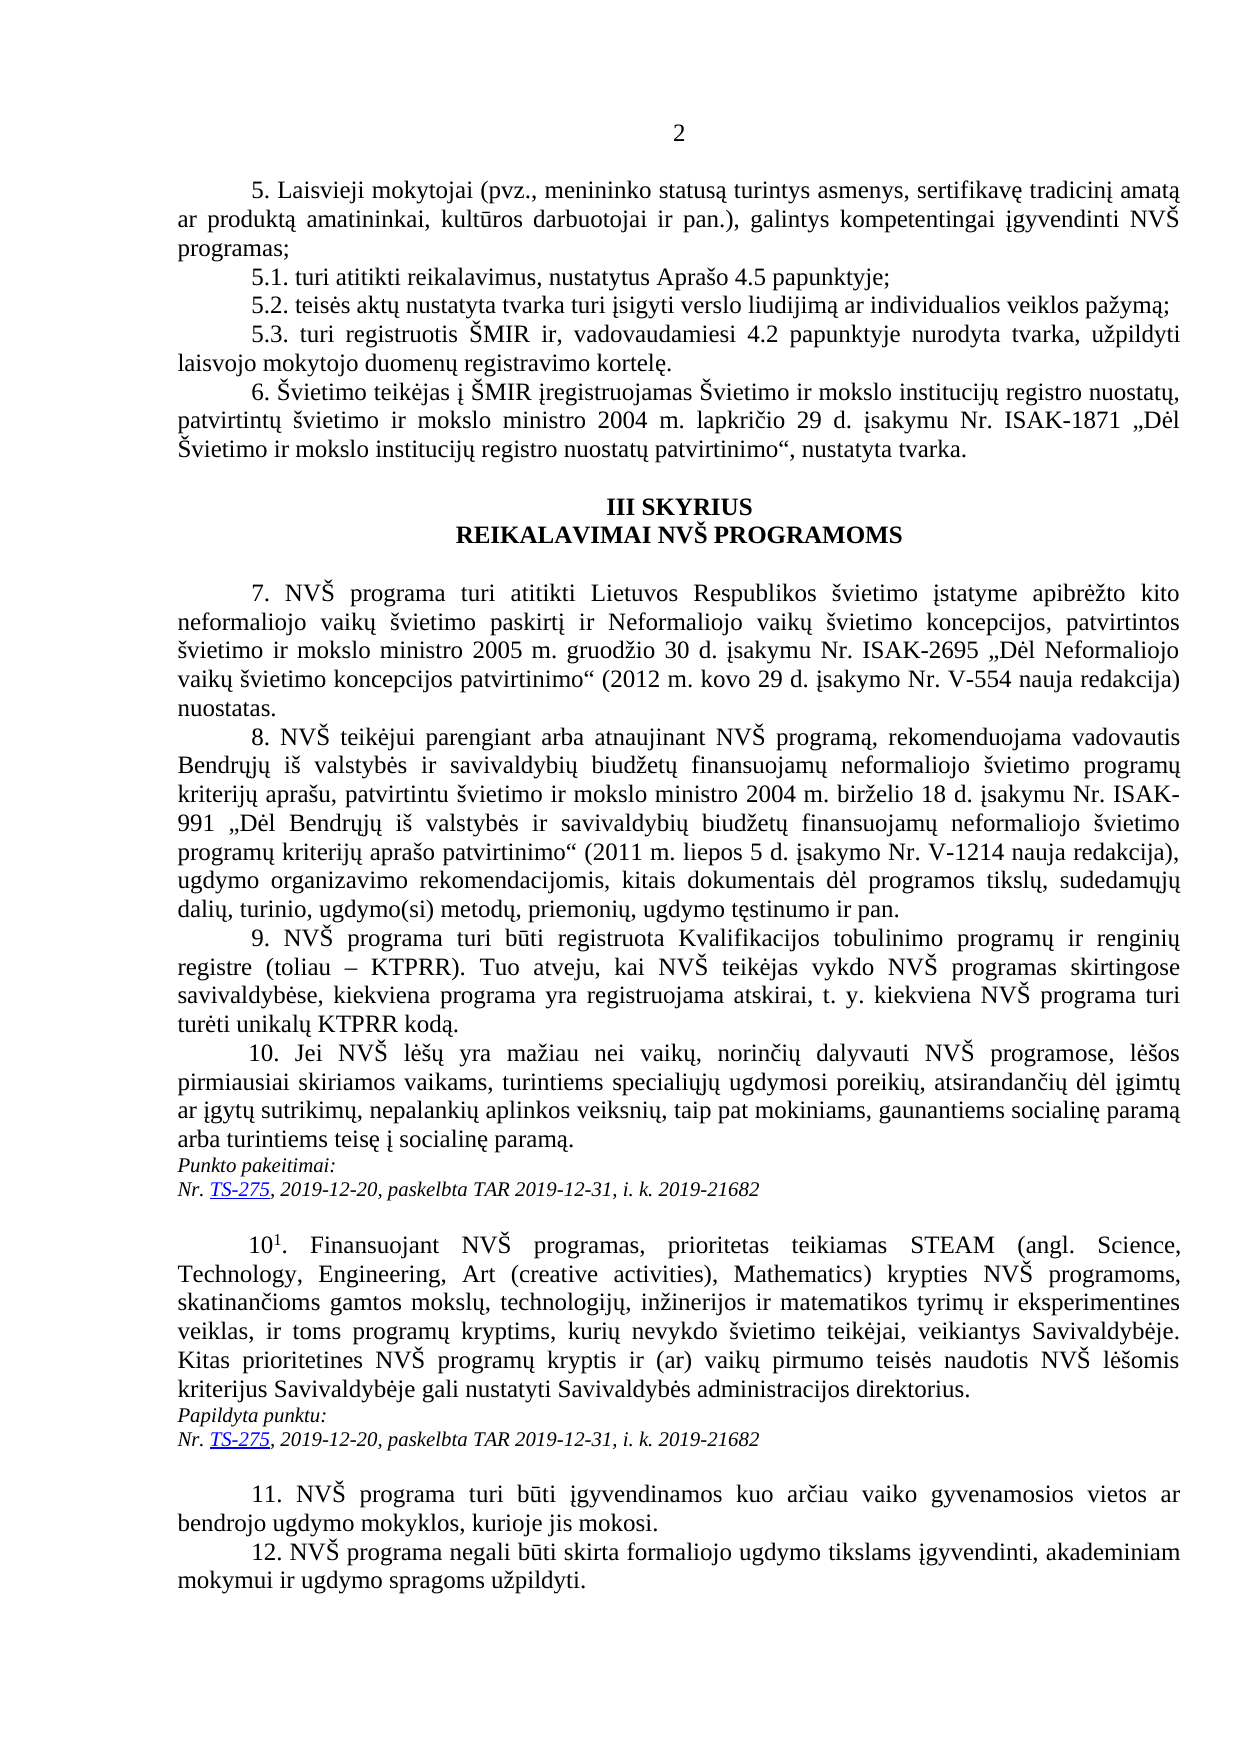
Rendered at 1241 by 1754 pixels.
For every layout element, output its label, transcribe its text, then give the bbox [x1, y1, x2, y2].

text 12. NVŠ programa negali būti skirta formaliojo ugdymo tikslams įgyvendinti, akademiniam mokymui ir ugdymo spragoms užpildyti. [177, 1537, 1181, 1594]
text 5.2. teisės aktų nustatyta tvarka turi įsigyti verslo liudijimą ar individualios veiklos pažymą; [177, 291, 1181, 319]
text III SKYRIUS [177, 492, 1181, 521]
text 5.3. turi registruotis ŠMIR ir, vadovaudamiesi 4.2 papunktyje nurodyta tvarka, užpildyti laisvojo mokytojo duomenų registravimo kortelę. [177, 319, 1181, 377]
text 11. NVŠ programa turi būti įgyvendinamos kuo arčiau vaiko gyvenamosios vietos ar bendrojo ugdymo mokyklos, kurioje jis mokosi. [177, 1479, 1181, 1537]
text Nr. TS-275, 2019-12-20, paskelbta TAR 2019-12-31, i. k. 2019-21682 [177, 1177, 1181, 1201]
text Nr. TS-275, 2019-12-20, paskelbta TAR 2019-12-31, i. k. 2019-21682 [177, 1427, 1181, 1451]
text 7. NVŠ programa turi atitikti Lietuvos Respublikos švietimo įstatyme apibrėžto kito neformaliojo vaikų švietimo paskirtį ir Neformaliojo vaikų švietimo koncepcijos, patvirtintos švietimo ir mokslo ministro 2005 m. gruodžio 30 d. įsakymu Nr. ISAK-2695 „Dėl Neformaliojo vaikų švietimo koncepcijos patvirtinimo“ (2012 m. kovo 29 d. įsakymo Nr. V-554 nauja redakcija) nuostatas. [177, 578, 1181, 722]
text 101. Finansuojant NVŠ programas, prioritetas teikiamas STEAM (angl. Science, Technology, Engineering, Art (creative activities), Mathematics) krypties NVŠ programoms, skatinančioms gamtos mokslų, technologijų, inžinerijos ir matematikos tyrimų ir eksperimentines veiklas, ir toms programų kryptims, kurių nevykdo švietimo teikėjai, veikiantys Savivaldybėje. Kitas prioritetines NVŠ programų kryptis ir (ar) vaikų pirmumo teisės naudotis NVŠ lėšomis kriterijus Savivaldybėje gali nustatyti Savivaldybės administracijos direktorius. [177, 1230, 1181, 1402]
text 8. NVŠ teikėjui parengiant arba atnaujinant NVŠ programą, rekomenduojama vadovautis Bendrųjų iš valstybės ir savivaldybių biudžetų finansuojamų neformaliojo švietimo programų kriterijų aprašu, patvirtintu švietimo ir mokslo ministro 2004 m. birželio 18 d. įsakymu Nr. ISAK-991 „Dėl Bendrųjų iš valstybės ir savivaldybių biudžetų finansuojamų neformaliojo švietimo programų kriterijų aprašo patvirtinimo“ (2011 m. liepos 5 d. įsakymo Nr. V-1214 nauja redakcija), ugdymo organizavimo rekomendacijomis, kitais dokumentais dėl programos tikslų, sudedamųjų dalių, turinio, ugdymo(si) metodų, priemonių, ugdymo tęstinumo ir pan. [177, 722, 1181, 923]
text 9. NVŠ programa turi būti registruota Kvalifikacijos tobulinimo programų ir renginių registre (toliau – KTPRR). Tuo atveju, kai NVŠ teikėjas vykdo NVŠ programas skirtingose savivaldybėse, kiekviena programa yra registruojama atskirai, t. y. kiekviena NVŠ programa turi turėti unikalų KTPRR kodą. [177, 923, 1181, 1038]
text 6. Švietimo teikėjas į ŠMIR įregistruojamas Švietimo ir mokslo institucijų registro nuostatų, patvirtintų švietimo ir mokslo ministro 2004 m. lapkričio 29 d. įsakymu Nr. ISAK-1871 „Dėl Švietimo ir mokslo institucijų registro nuostatų patvirtinimo“, nustatyta tvarka. [177, 377, 1181, 463]
text Punkto pakeitimai: [177, 1153, 1181, 1177]
text REIKALAVIMAI NVŠ PROGRAMOMS [177, 521, 1181, 549]
text 10. Jei NVŠ lėšų yra mažiau nei vaikų, norinčių dalyvauti NVŠ programose, lėšos pirmiausiai skiriamos vaikams, turintiems specialiųjų ugdymosi poreikių, atsirandančių dėl įgimtų ar įgytų sutrikimų, nepalankių aplinkos veiksnių, taip pat mokiniams, gaunantiems socialinę paramą arba turintiems teisę į socialinę paramą. [177, 1038, 1181, 1153]
text Papildyta punktu: [177, 1402, 1181, 1427]
text 5. Laisvieji mokytojai (pvz., menininko statusą turintys asmenys, sertifikavę tradicinį amatą ar produktą amatininkai, kultūros darbuotojai ir pan.), galintys kompetentingai įgyvendinti NVŠ programas; [177, 176, 1181, 262]
text 5.1. turi atitikti reikalavimus, nustatytus Aprašo 4.5 papunktyje; [177, 262, 1181, 291]
